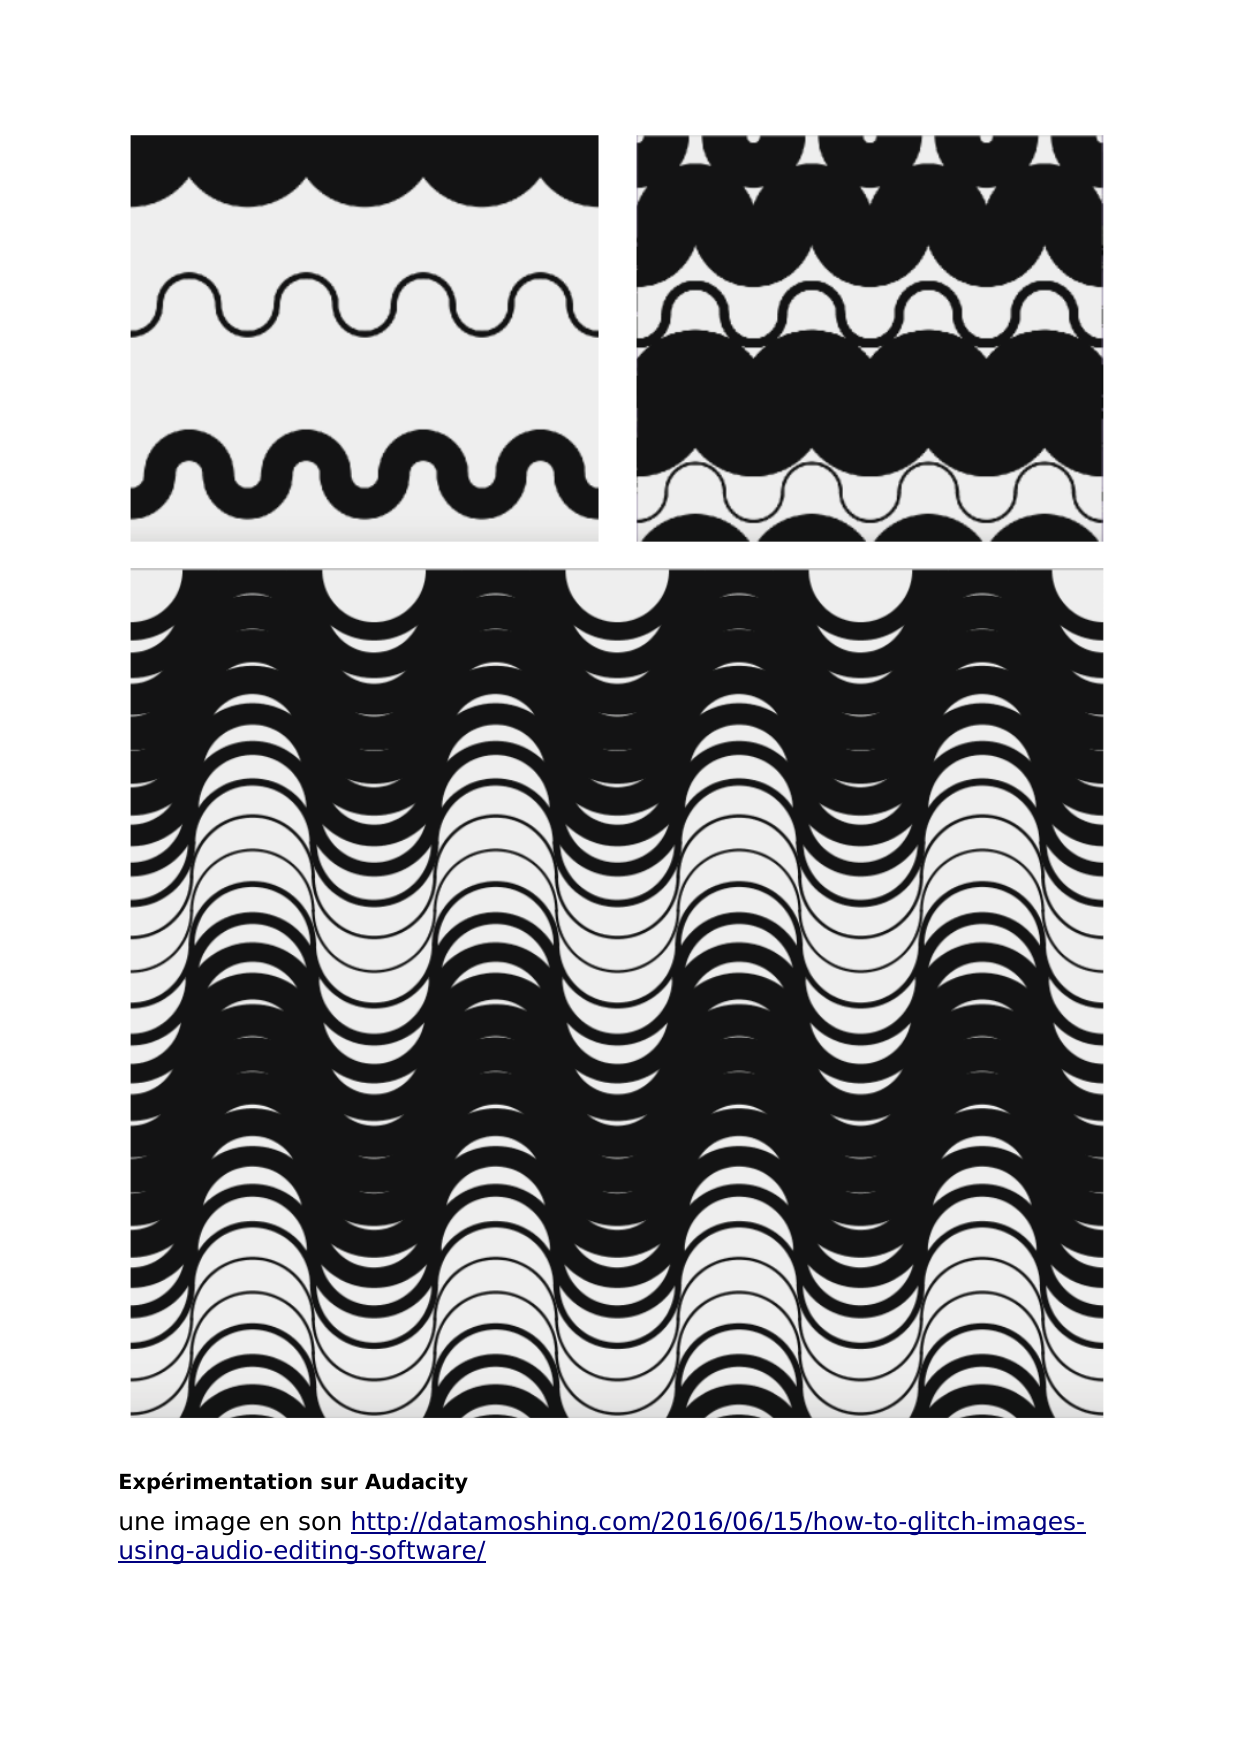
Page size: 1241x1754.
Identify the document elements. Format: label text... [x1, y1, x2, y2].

text une image en son http://datamoshing.com/2016/06/15/how-to-glitch-images-using-audio-editing-software/ [118, 1507, 1122, 1566]
subtitle Expérimentation sur Audacity [118, 1470, 1122, 1495]
picture [118, 118, 1123, 1433]
